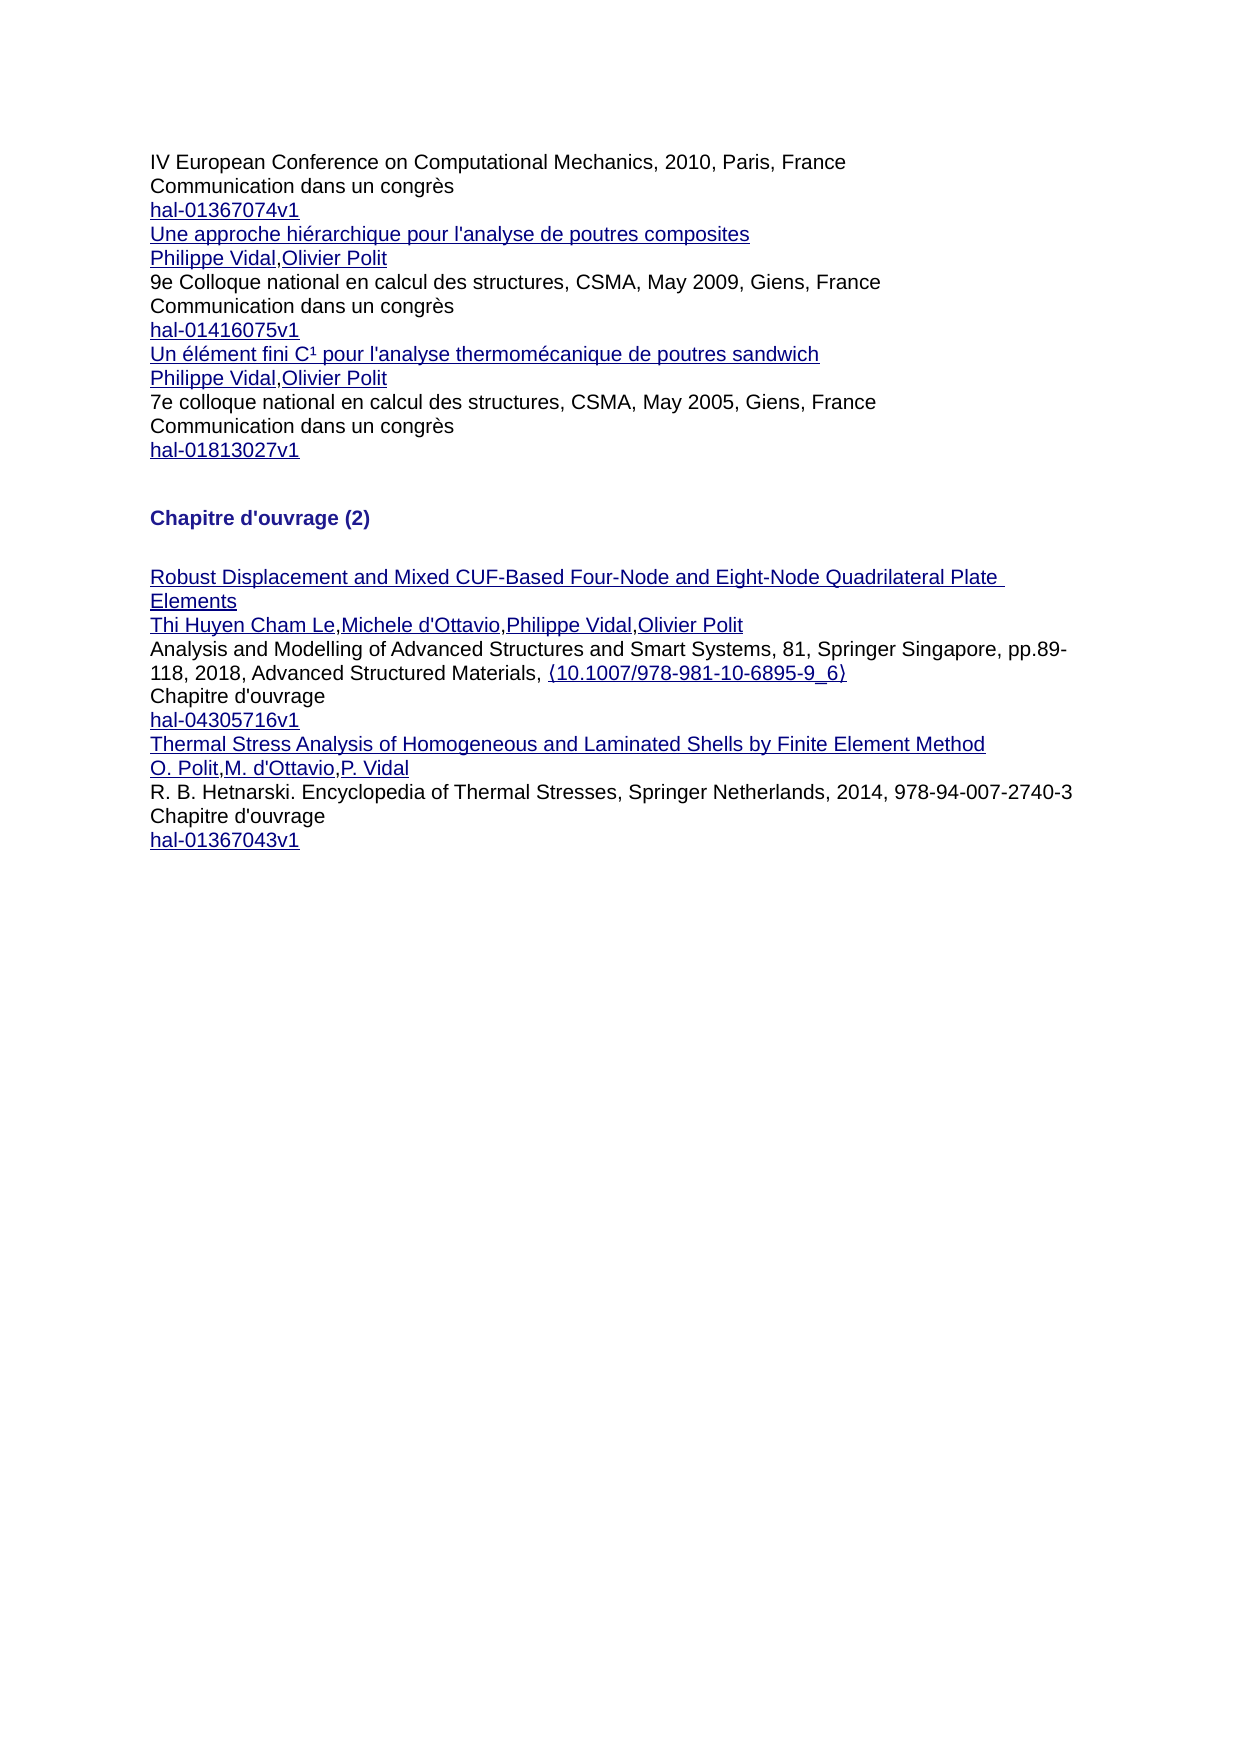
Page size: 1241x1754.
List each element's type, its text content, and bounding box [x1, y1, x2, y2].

subtitle Chapitre d'ouvrage (2) [150, 506, 1090, 530]
table_cell Thermal Stress Analysis of Homogeneous and Laminated Shells by Finite Element Method O. Polit,M. d'Ottavio,P. Vidal R. B. Hetnarski. Encyclopedia of Thermal Stresses, Springer Netherlands, 2014, 978-94-007-2740-3 Chapitre d'ouvrage hal-01367043v1 [150, 732, 1090, 852]
table_cell IV European Conference on Computational Mechanics, 2010, Paris, France Communication dans un congrès hal-01367074v1 [150, 150, 1090, 222]
table_cell Un élément fini C¹ pour l'analyse thermomécanique de poutres sandwich Philippe Vidal,Olivier Polit 7e colloque national en calcul des structures, CSMA, May 2005, Giens, France Communication dans un congrès hal-01813027v1 [150, 342, 1090, 461]
table_header Robust Displacement and Mixed CUF-Based Four-Node and Eight-Node Quadrilateral Plate Elements Thi Huyen Cham Le,Michele d'Ottavio,Philippe Vidal,Olivier Polit Analysis and Modelling of Advanced Structures and Smart Systems, 81, Springer Singapore, pp.89-118, 2018, Advanced Structured Materials, ⟨10.1007/978-981-10-6895-9_6⟩ Chapitre d'ouvrage hal-04305716v1 [150, 565, 1090, 732]
table_cell Une approche hiérarchique pour l'analyse de poutres composites Philippe Vidal,Olivier Polit 9e Colloque national en calcul des structures, CSMA, May 2009, Giens, France Communication dans un congrès hal-01416075v1 [150, 222, 1090, 342]
